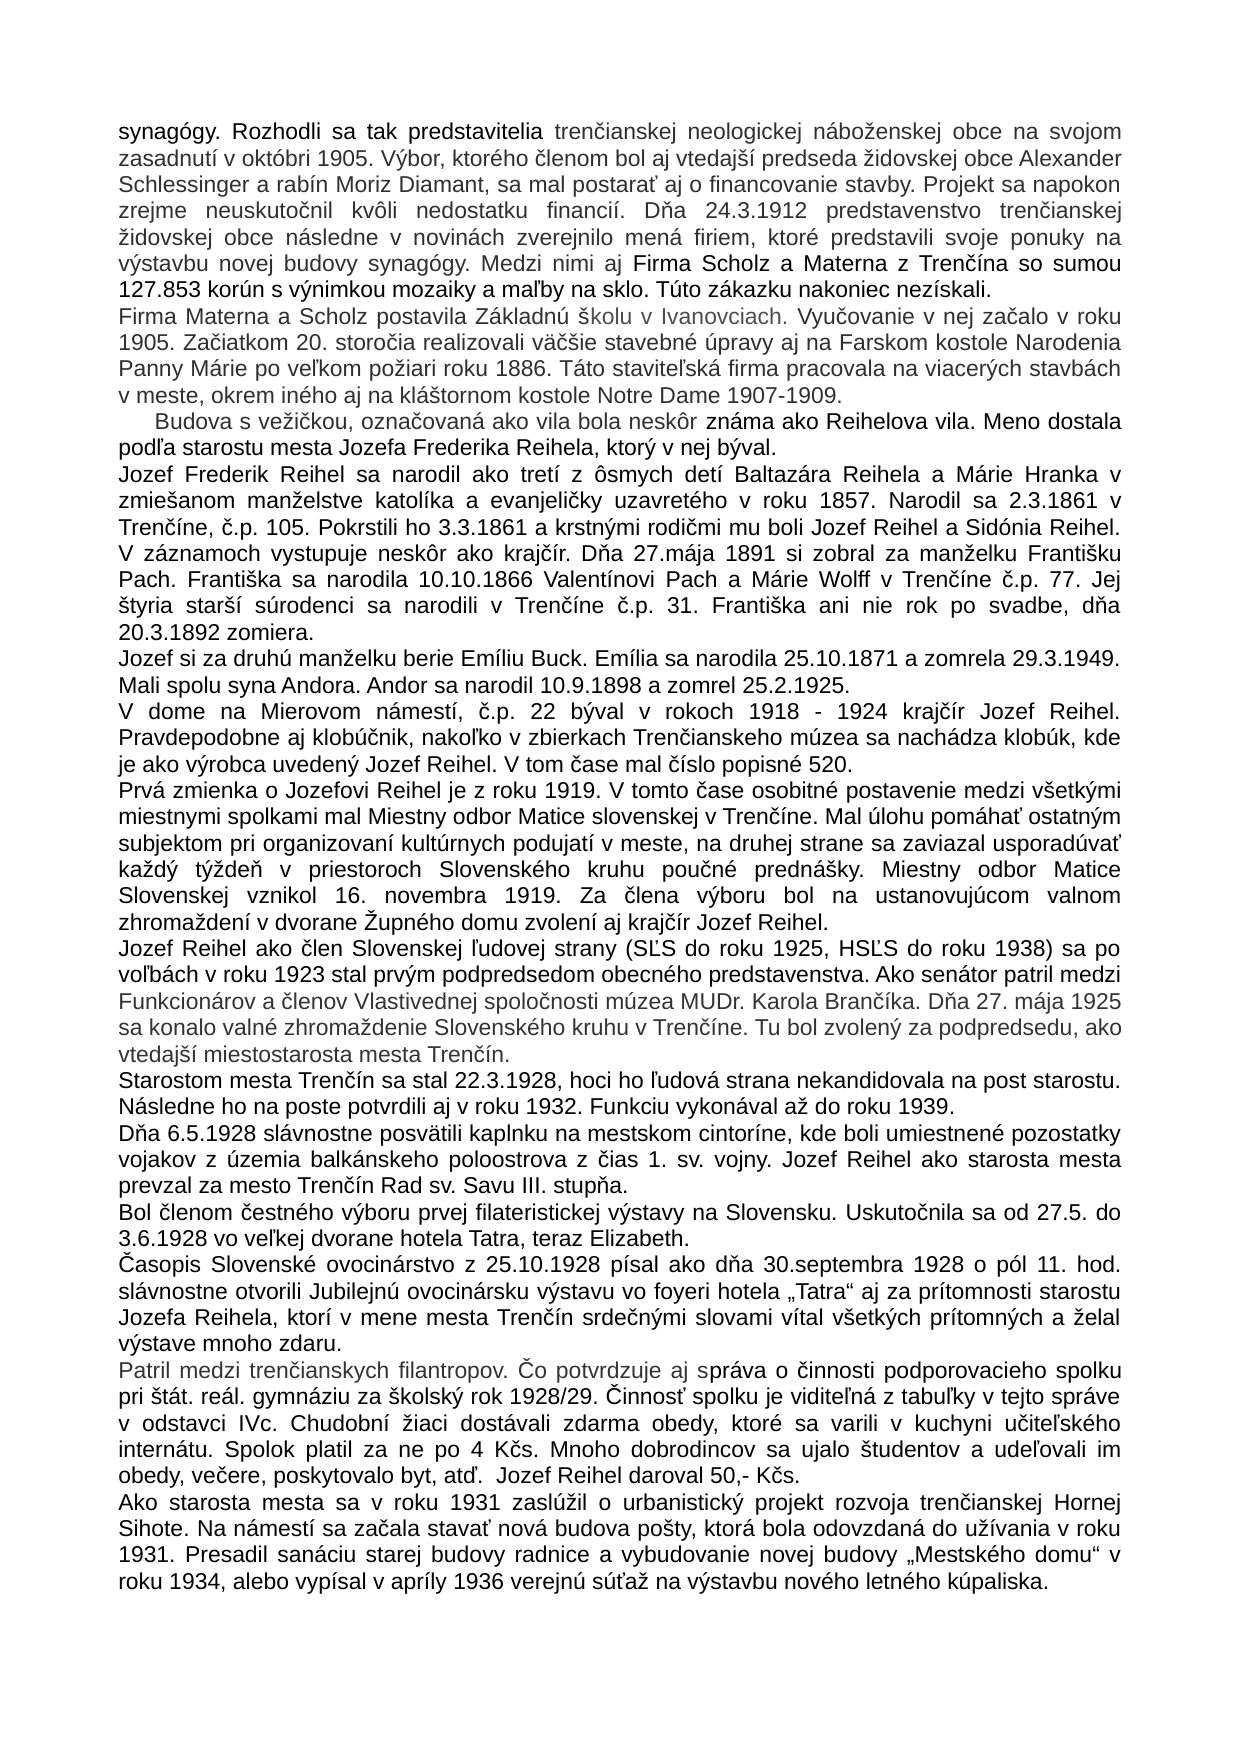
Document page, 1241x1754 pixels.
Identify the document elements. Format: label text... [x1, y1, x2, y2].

text Prvá zmienka o Jozefovi Reihel je z roku 1919. V tomto čase osobitné postavenie medzi všetkými miestnymi spolkami mal Miestny odbor Matice slovenskej v Trenčíne. Mal úlohu pomáhať ostatným subjektom pri organizovaní kultúrnych podujatí v meste, na druhej strane sa zaviazal usporadúvať každý týždeň v priestoroch Slovenského kruhu poučné prednášky. Miestny odbor Matice Slovenskej vznikol 16. novembra 1919. Za člena výboru bol na ustanovujúcom valnom zhromaždení v dvorane Župného domu zvolení aj krajčír Jozef Reihel. [118, 777, 1122, 935]
text Jozef si za druhú manželku berie Emíliu Buck. Emília sa narodila 25.10.1871 a zomrela 29.3.1949. Mali spolu syna Andora. Andor sa narodil 10.9.1898 a zomrel 25.2.1925. [118, 645, 1122, 698]
text Bol členom čestného výboru prvej filateristickej výstavy na Slovensku. Uskutočnila sa od 27.5. do 3.6.1928 vo veľkej dvorane hotela Tatra, teraz Elizabeth. [118, 1199, 1122, 1251]
text Ako starosta mesta sa v roku 1931 zaslúžil o urbanistický projekt rozvoja trenčianskej Hornej Sihote. Na námestí sa začala stavať nová budova pošty, ktorá bola odovzdaná do užívania v roku 1931. Presadil sanáciu starej budovy radnice a vybudovanie novej budovy „Mestského domu“ v roku 1934, alebo vypísal v apríly 1936 verejnú súťaž na výstavbu nového letného kúpaliska. [118, 1488, 1122, 1594]
text synagógy. Rozhodli sa tak predstavitelia trenčianskej neologickej náboženskej obce na svojom zasadnutí v októbri 1905. Výbor, ktorého členom bol aj vtedajší predseda židovskej obce Alexander Schlessinger a rabín Moriz Diamant, sa mal postarať aj o financovanie stavby. Projekt sa napokon zrejme neuskutočnil kvôli nedostatku financií. Dňa 24.3.1912 predstavenstvo trenčianskej židovskej obce následne v novinách zverejnilo mená firiem, ktoré predstavili svoje ponuky na výstavbu novej budovy synagógy. Medzi nimi aj Firma Scholz a Materna z Trenčína so sumou 127.853 korún s výnimkou mozaiky a maľby na sklo. Túto zákazku nakoniec nezískali. [118, 118, 1122, 303]
text Starostom mesta Trenčín sa stal 22.3.1928, hoci ho ľudová strana nekandidovala na post starostu. Následne ho na poste potvrdili aj v roku 1932. Funkciu vykonával až do roku 1939. [118, 1067, 1122, 1119]
text V dome na Mierovom námestí, č.p. 22 býval v rokoch 1918 - 1924 krajčír Jozef Reihel. Pravdepodobne aj klobúčnik, nakoľko v zbierkach Trenčianskeho múzea sa nachádza klobúk, kde je ako výrobca uvedený Jozef Reihel. V tom čase mal číslo popisné 520. [118, 698, 1122, 777]
text Firma Materna a Scholz postavila Základnú školu v Ivanovciach. Vyučovanie v nej začalo v roku 1905. Začiatkom 20. storočia realizovali väčšie stavebné úpravy aj na Farskom kostole Narodenia Panny Márie po veľkom požiari roku 1886. Táto staviteľská firma pracovala na viacerých stavbách v meste, okrem iného aj na kláštornom kostole Notre Dame 1907-1909. [118, 303, 1122, 408]
text Budova s vežičkou, označovaná ako vila bola neskôr známa ako Reihelova vila. Meno dostala podľa starostu mesta Jozefa Frederika Reihela, ktorý v nej býval. [118, 408, 1122, 461]
text Jozef Reihel ako člen Slovenskej ľudovej strany (SĽS do roku 1925, HSĽS do roku 1938) sa po voľbách v roku 1923 stal prvým podpredsedom obecného predstavenstva. Ako senátor patril medzi Funkcionárov a členov Vlastivednej spoločnosti múzea MUDr. Karola Brančíka. Dňa 27. mája 1925 sa konalo valné zhromaždenie Slovenského kruhu v Trenčíne. Tu bol zvolený za podpredsedu, ako vtedajší miestostarosta mesta Trenčín. [118, 935, 1122, 1067]
text Dňa 6.5.1928 slávnostne posvätili kaplnku na mestskom cintoríne, kde boli umiestnené pozostatky vojakov z územia balkánskeho poloostrova z čias 1. sv. vojny. Jozef Reihel ako starosta mesta prevzal za mesto Trenčín Rad sv. Savu III. stupňa. [118, 1119, 1122, 1199]
text Časopis Slovenské ovocinárstvo z 25.10.1928 písal ako dňa 30.septembra 1928 o pól 11. hod. slávnostne otvorili Jubilejnú ovocinársku výstavu vo foyeri hotela „Tatra“ aj za prítomnosti starostu Jozefa Reihela, ktorí v mene mesta Trenčín srdečnými slovami vítal všetkých prítomných a želal výstave mnoho zdaru. [118, 1251, 1122, 1357]
text Patril medzi trenčianskych filantropov. Čo potvrdzuje aj správa o činnosti podporovacieho spolku pri štát. reál. gymnáziu za školský rok 1928/29. Činnosť spolku je viditeľná z tabuľky v tejto správe v odstavci IVc. Chudobní žiaci dostávali zdarma obedy, ktoré sa varili v kuchyni učiteľského internátu. Spolok platil za ne po 4 Kčs. Mnoho dobrodincov sa ujalo študentov a udeľovali im obedy, večere, poskytovalo byt, atď. Jozef Reihel daroval 50,- Kčs. [118, 1357, 1122, 1488]
text Jozef Frederik Reihel sa narodil ako tretí z ôsmych detí Baltazára Reihela a Márie Hranka v zmiešanom manželstve katolíka a evanjeličky uzavretého v roku 1857. Narodil sa 2.3.1861 v Trenčíne, č.p. 105. Pokrstili ho 3.3.1861 a krstnými rodičmi mu boli Jozef Reihel a Sidónia Reihel. V záznamoch vystupuje neskôr ako krajčír. Dňa 27.mája 1891 si zobral za manželku Františku Pach. Františka sa narodila 10.10.1866 Valentínovi Pach a Márie Wolff v Trenčíne č.p. 77. Jej štyria starší súrodenci sa narodili v Trenčíne č.p. 31. Františka ani nie rok po svadbe, dňa 20.3.1892 zomiera. [118, 461, 1122, 645]
